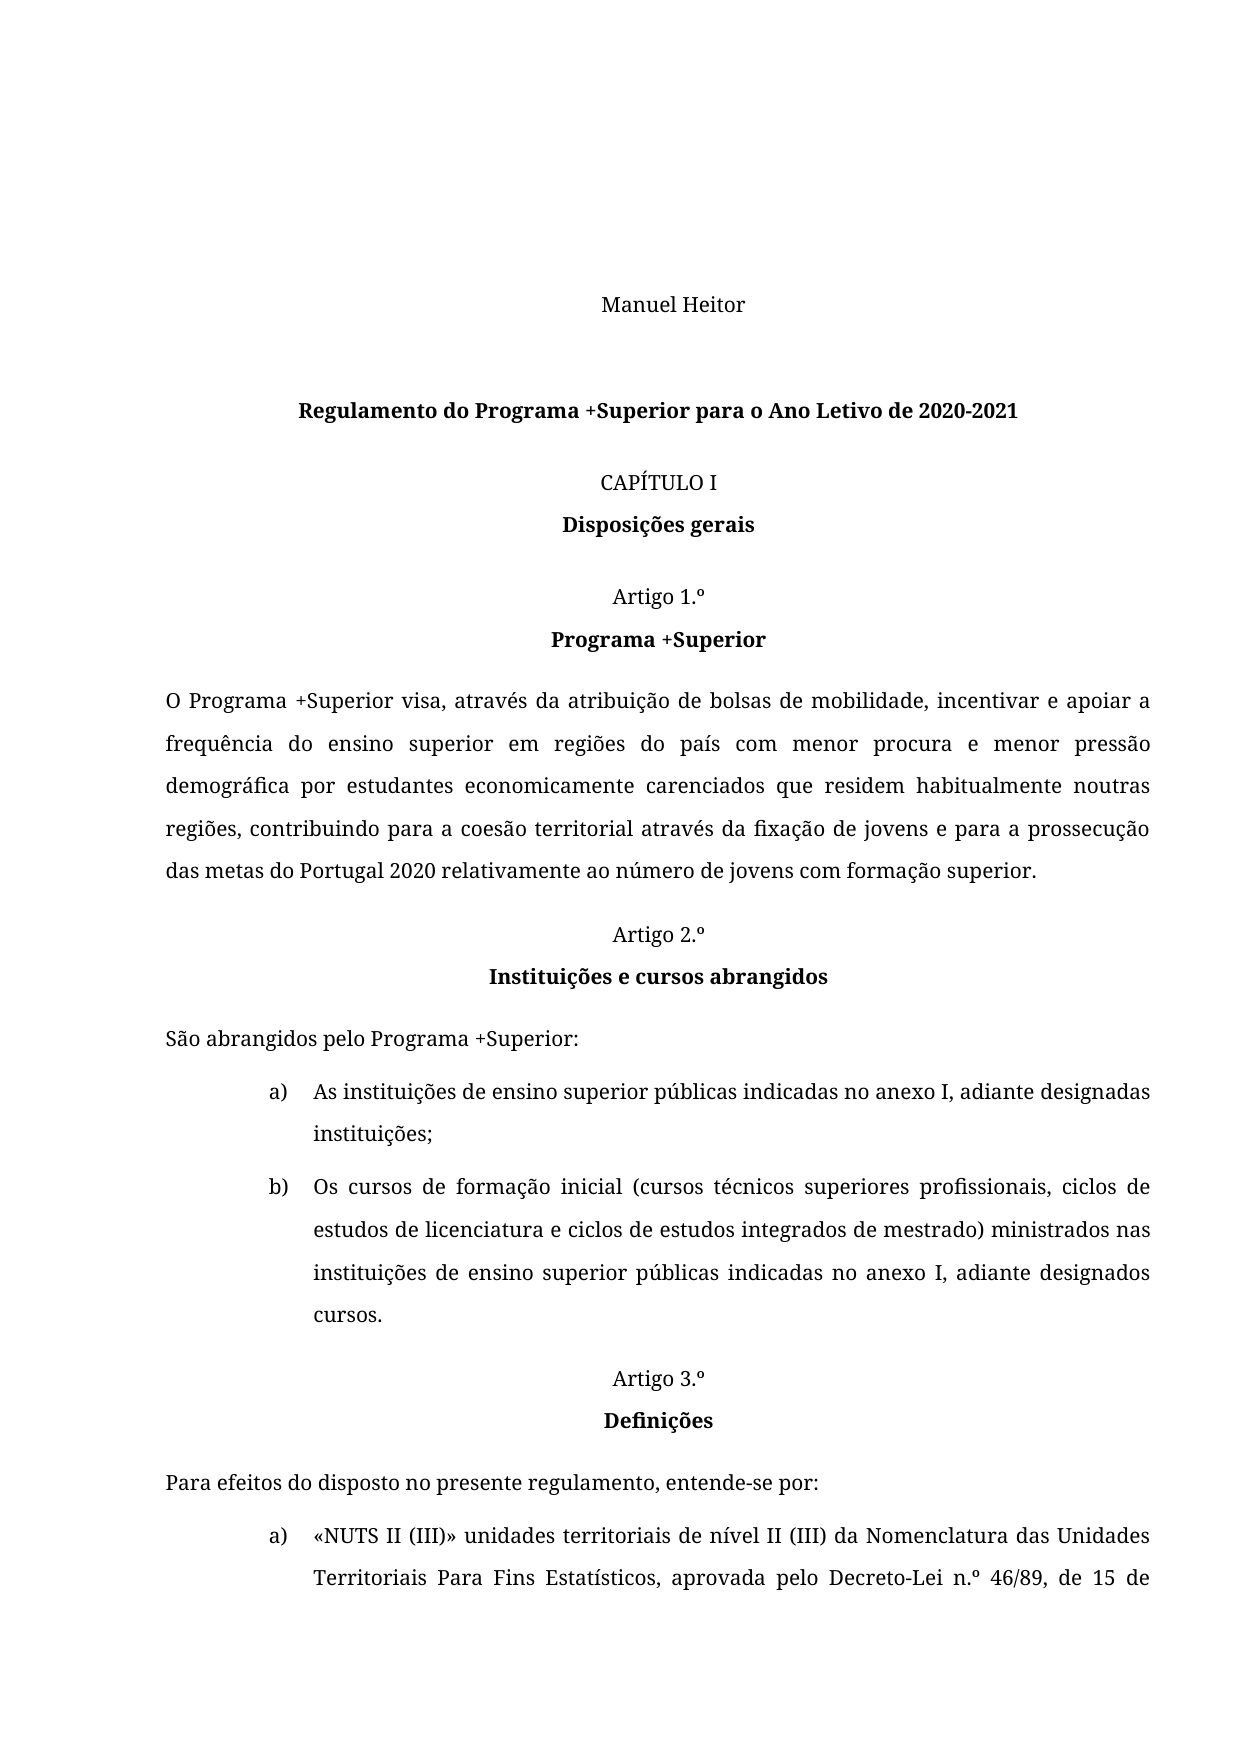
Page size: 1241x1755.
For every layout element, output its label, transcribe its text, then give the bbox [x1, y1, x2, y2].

text a) «NUTS II (III)» unidades territoriais de nível II (III) da Nomenclatura das Unidades Territoriais Para Fins Estatísticos, aprovada pelo Decreto-Lei n.º 46/89, de 15 de [269, 1521, 1152, 1592]
text a) As instituições de ensino superior públicas indicadas no anexo I, adiante designadas instituições; [269, 1077, 1152, 1148]
text Artigo 2.º [165, 920, 1152, 948]
text CAPÍTULO I [165, 468, 1152, 496]
text Disposições gerais [165, 510, 1152, 539]
text Programa +Superior [165, 625, 1152, 653]
text Manuel Heitor [165, 291, 1152, 319]
text Para efeitos do disposto no presente regulamento, entende-se por: [165, 1468, 1152, 1496]
text Definições [165, 1406, 1152, 1435]
text b) Os cursos de formação inicial (cursos técnicos superiores profissionais, ciclos de estudos de licenciatura e ciclos de estudos integrados de mestrado) ministrados nas instituições de ensino superior públicas indicadas no anexo I, adiante designados cursos. [269, 1172, 1152, 1329]
text Artigo 3.º [165, 1364, 1152, 1392]
text Artigo 1.º [165, 582, 1152, 611]
text Regulamento do Programa +Superior para o Ano Letivo de 2020-2021 [165, 396, 1152, 424]
text Instituições e cursos abrangidos [165, 962, 1152, 991]
text São abrangidos pelo Programa +Superior: [165, 1024, 1152, 1052]
text O Programa +Superior visa, através da atribuição de bolsas de mobilidade, incentivar e apoiar a frequência do ensino superior em regiões do país com menor procura e menor pressão demográfica por estudantes economicamente carenciados que residem habitualmente noutras regiões, contribuindo para a coesão territorial através da fixação de jovens e para a prossecução das metas do Portugal 2020 relativamente ao número de jovens com formação superior. [165, 686, 1152, 885]
